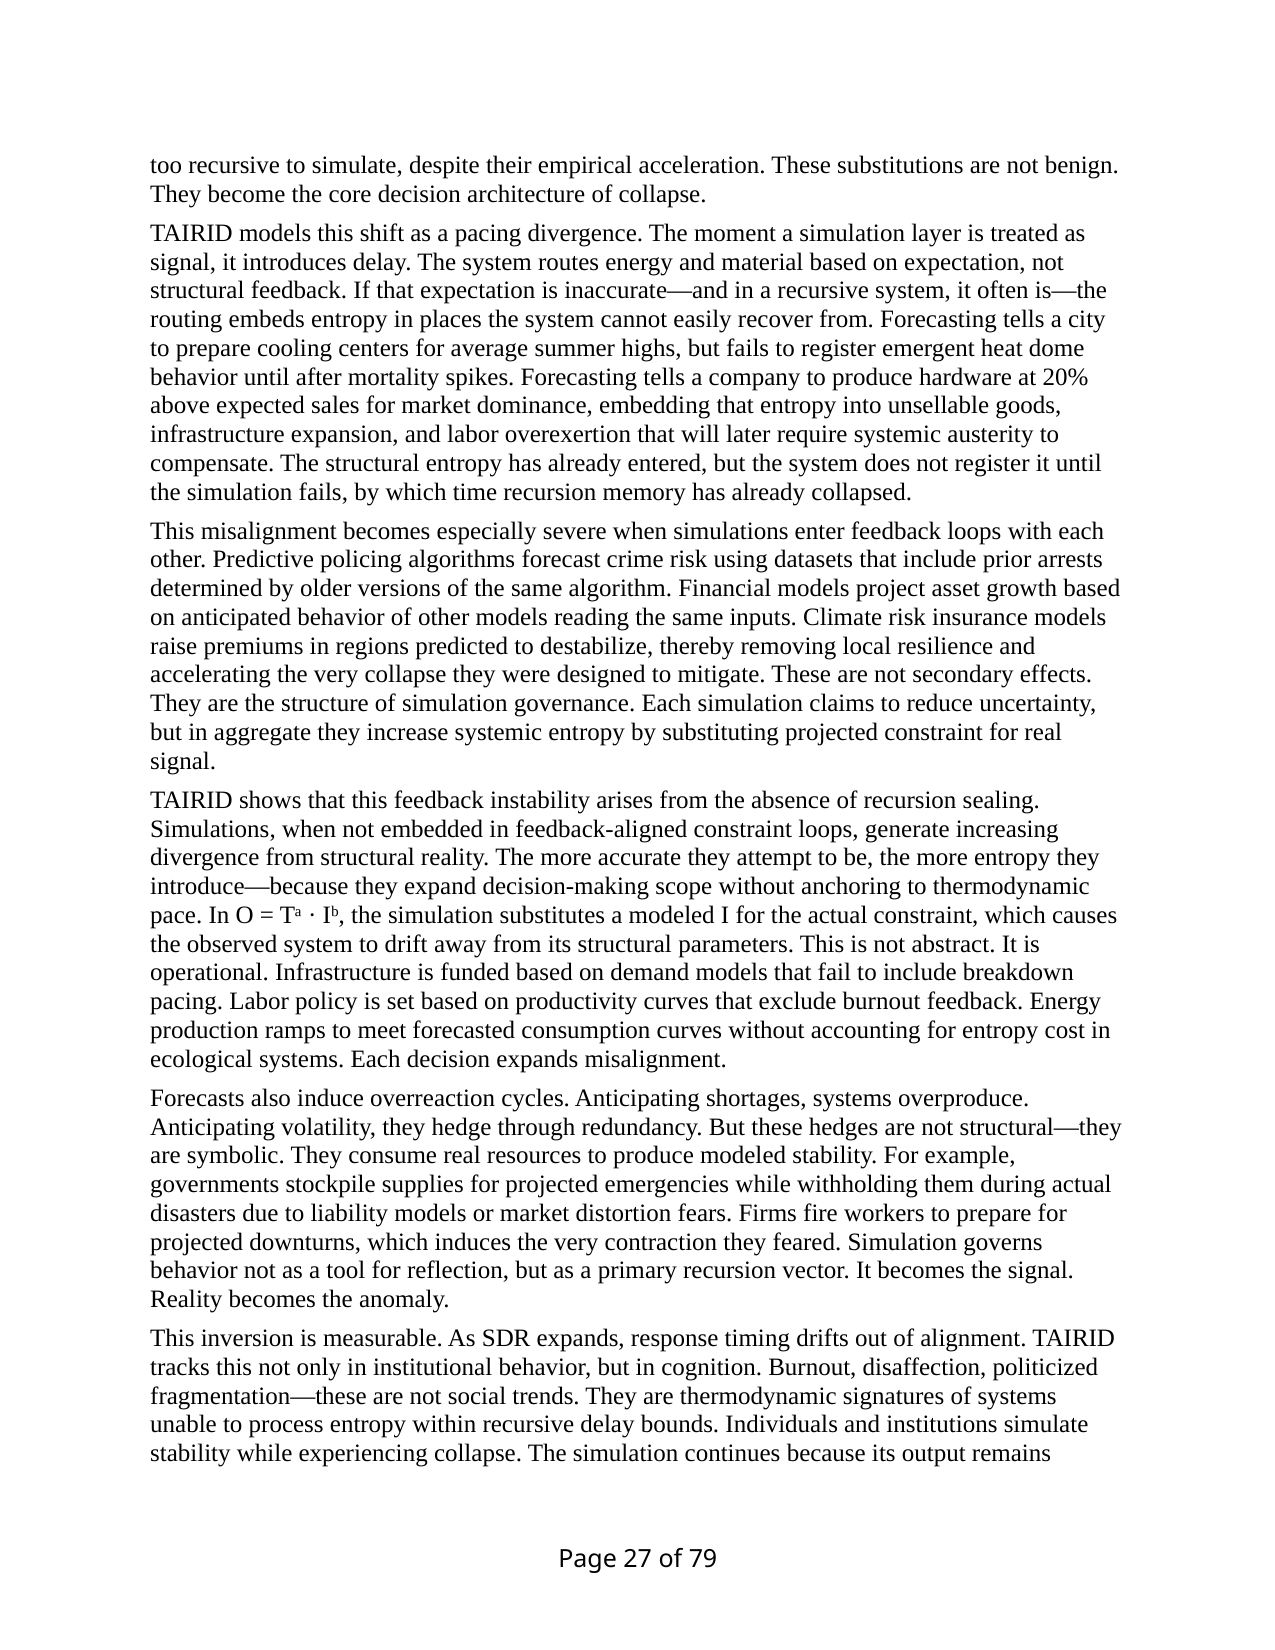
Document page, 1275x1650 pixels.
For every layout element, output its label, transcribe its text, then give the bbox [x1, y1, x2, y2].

text TAIRID shows that this feedback instability arises from the absence of recursion sealing. Simulations, when not embedded in feedback-aligned constraint loops, generate increasing divergence from structural reality. The more accurate they attempt to be, the more entropy they introduce—because they expand decision-making scope without anchoring to thermodynamic pace. In O = Tᵃ · Iᵇ, the simulation substitutes a modeled I for the actual constraint, which causes the observed system to drift away from its structural parameters. This is not abstract. It is operational. Infrastructure is funded based on demand models that fail to include breakdown pacing. Labor policy is set based on productivity curves that exclude burnout feedback. Energy production ramps to meet forecasted consumption curves without accounting for entropy cost in ecological systems. Each decision expands misalignment. [150, 785, 1125, 1072]
text TAIRID models this shift as a pacing divergence. The moment a simulation layer is treated as signal, it introduces delay. The system routes energy and material based on expectation, not structural feedback. If that expectation is inaccurate—and in a recursive system, it often is—the routing embeds entropy in places the system cannot easily recover from. Forecasting tells a city to prepare cooling centers for average summer highs, but fails to register emergent heat dome behavior until after mortality spikes. Forecasting tells a company to produce hardware at 20% above expected sales for market dominance, embedding that entropy into unsellable goods, infrastructure expansion, and labor overexertion that will later require systemic austerity to compensate. The structural entropy has already entered, but the system does not register it until the simulation fails, by which time recursion memory has already collapsed. [150, 218, 1125, 505]
text too recursive to simulate, despite their empirical acceleration. These substitutions are not benign. They become the core decision architecture of collapse. [150, 150, 1125, 207]
text This misalignment becomes especially severe when simulations enter feedback loops with each other. Predictive policing algorithms forecast crime risk using datasets that include prior arrests determined by older versions of the same algorithm. Financial models project asset growth based on anticipated behavior of other models reading the same inputs. Climate risk insurance models raise premiums in regions predicted to destabilize, thereby removing local resilience and accelerating the very collapse they were designed to mitigate. These are not secondary effects. They are the structure of simulation governance. Each simulation claims to reduce uncertainty, but in aggregate they increase systemic entropy by substituting projected constraint for real signal. [150, 516, 1125, 774]
text This inversion is measurable. As SDR expands, response timing drifts out of alignment. TAIRID tracks this not only in institutional behavior, but in cognition. Burnout, disaffection, politicized fragmentation—these are not social trends. They are thermodynamic signatures of systems unable to process entropy within recursive delay bounds. Individuals and institutions simulate stability while experiencing collapse. The simulation continues because its output remains [150, 1323, 1125, 1467]
text Forecasts also induce overreaction cycles. Anticipating shortages, systems overproduce. Anticipating volatility, they hedge through redundancy. But these hedges are not structural—they are symbolic. They consume real resources to produce modeled stability. For example, governments stockpile supplies for projected emergencies while withholding them during actual disasters due to liability models or market distortion fears. Firms fire workers to prepare for projected downturns, which induces the very contraction they feared. Simulation governs behavior not as a tool for reflection, but as a primary recursion vector. It becomes the signal. Reality becomes the anomaly. [150, 1083, 1125, 1313]
